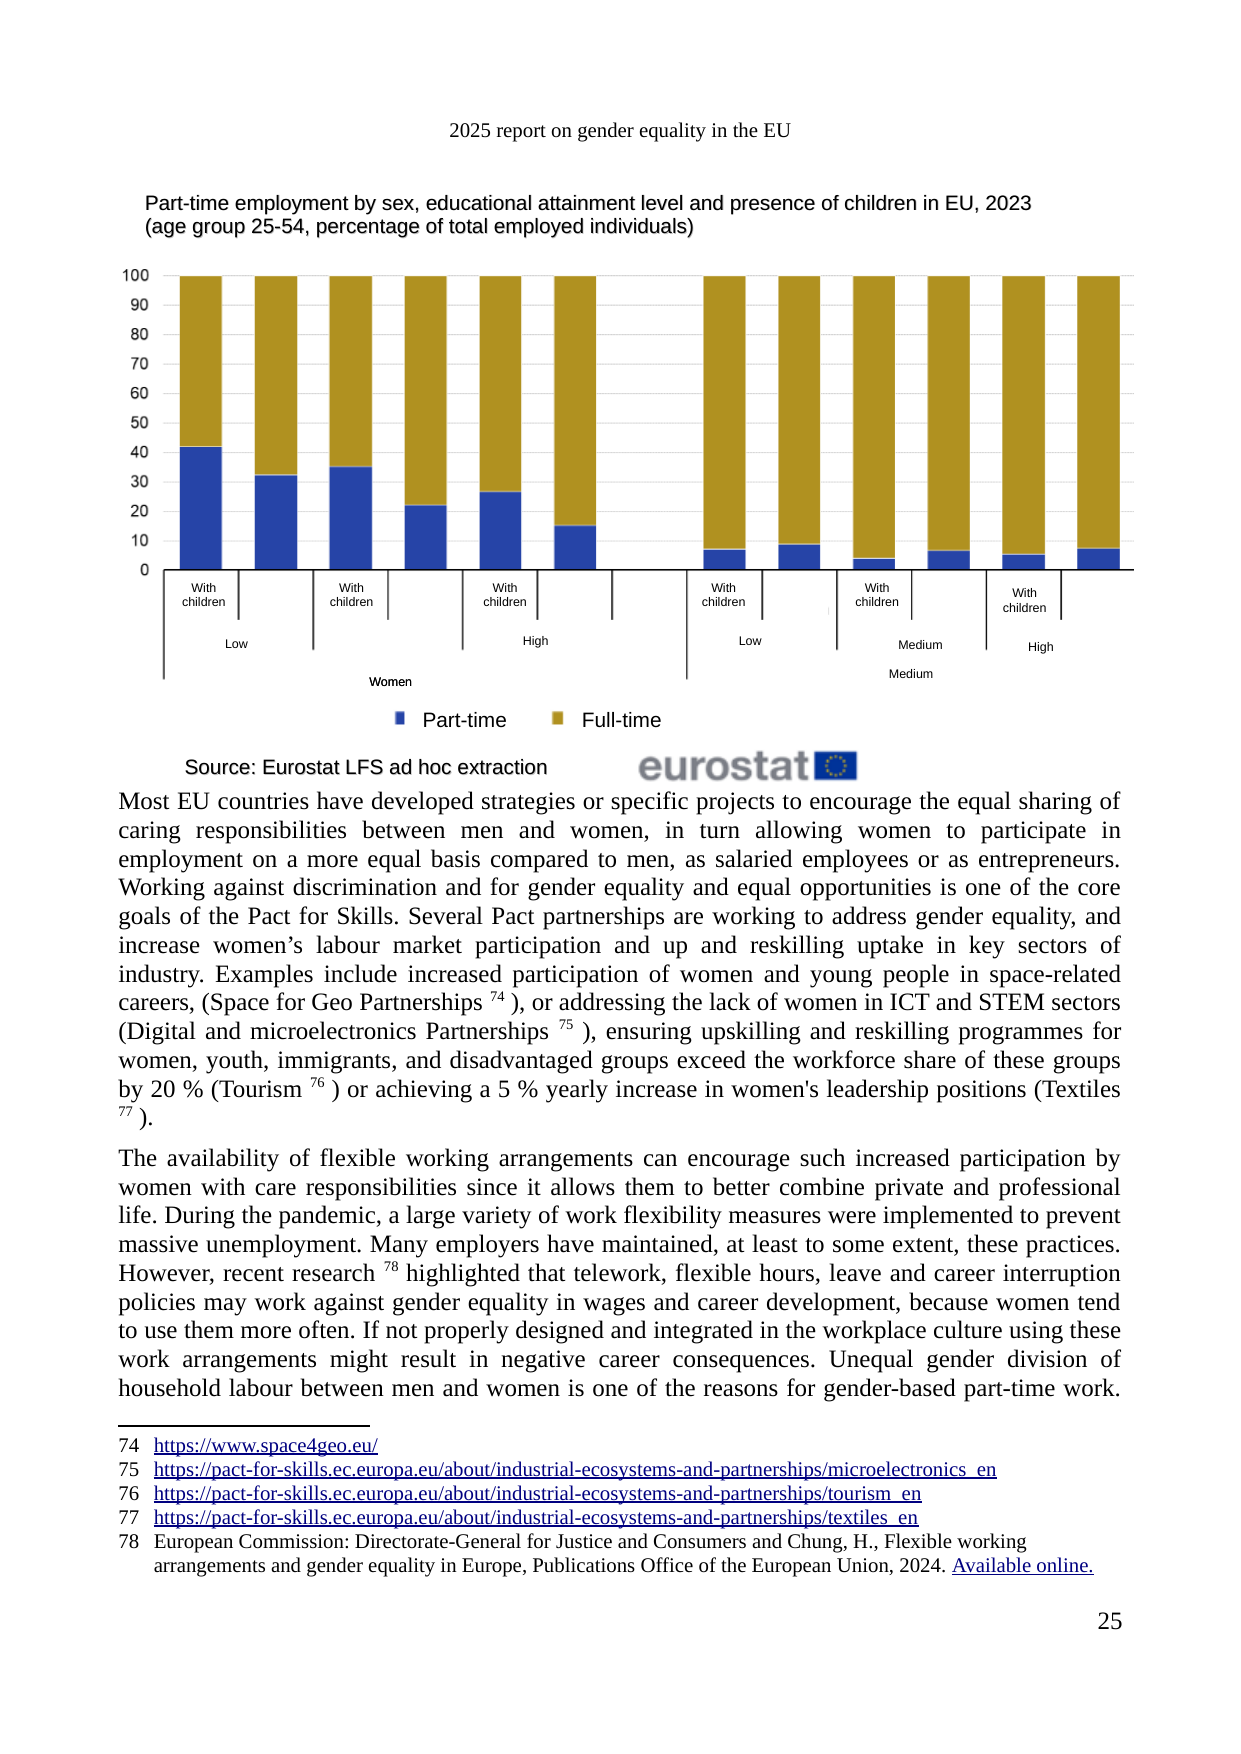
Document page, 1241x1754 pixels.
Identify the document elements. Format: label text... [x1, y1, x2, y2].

text European Commission: Directorate-General for Justice and Consumers and Chung, H., Flexible working arrangements and gender equality in Europe, Publications Office of the European Union, 2024. Available online. [118, 1529, 1122, 1577]
picture [378, 705, 568, 733]
picture [118, 264, 1134, 691]
picture [631, 738, 863, 785]
text https://www.space4geo.eu/ [118, 1432, 1122, 1457]
text The availability of flexible working arrangements can encourage such increased participation by women with care responsibilities since it allows them to better combine private and professional life. During the pandemic, a large variety of work flexibility measures were implemented to prevent massive unemployment. Many employers have maintained, at least to some extent, these practices. However, recent research highlighted that telework, flexible hours, leave and career interruption policies may work against gender equality in wages and career development, because women tend to use them more often. If not properly designed and integrated in the workplace culture using these work arrangements might result in negative career consequences. Unequal gender division of household labour between men and women is one of the reasons for gender-based part-time work. [118, 1143, 1122, 1402]
text https://pact-for-skills.ec.europa.eu/about/industrial-ecosystems-and-partnerships/microelectronics_en [118, 1457, 1122, 1481]
text https://pact-for-skills.ec.europa.eu/about/industrial-ecosystems-and-partnerships/textiles_en [118, 1505, 1122, 1529]
text Most EU countries have developed strategies or specific projects to encourage the equal sharing of caring responsibilities between men and women, in turn allowing women to participate in employment on a more equal basis compared to men, as salaried employees or as entrepreneurs. Working against discrimination and for gender equality and equal opportunities is one of the core goals of the Pact for Skills. Several Pact partnerships are working to address gender equality, and increase women’s labour market participation and up and reskilling uptake in key sectors of industry. Examples include increased participation of women and young people in space-related careers, (Space for Geo Partnerships ), or addressing the lack of women in ICT and STEM sectors (Digital and microelectronics Partnerships ), ensuring upskilling and reskilling programmes for women, youth, immigrants, and disadvantaged groups exceed the workforce share of these groups by 20 % (Tourism ) or achieving a 5 % yearly increase in women's leadership positions (Textiles ). [118, 691, 1122, 1131]
text https://pact-for-skills.ec.europa.eu/about/industrial-ecosystems-and-partnerships/tourism_en [118, 1481, 1122, 1505]
text Most EU countries have developed strategies or specific projects to encourage the equal sharing of caring responsibilities between men and women, in turn allowing women to participate in employment on a more equal basis compared to men, as salaried employees or as entrepreneurs. Working against discrimination and for gender equality and equal opportunities is one of the core goals of the Pact for Skills. Several Pact partnerships are working to address gender equality, and increase women’s labour market participation and up and reskilling uptake in key sectors of industry. Examples include increased participation of women and young people in space-related careers, (Space for Geo Partnerships ), or addressing the lack of women in ICT and STEM sectors (Digital and microelectronics Partnerships ), ensuring upskilling and reskilling programmes for women, youth, immigrants, and disadvantaged groups exceed the workforce share of these groups by 20 % (Tourism ) or achieving a 5 % yearly increase in women's leadership positions (Textiles ). [118, 183, 1122, 264]
